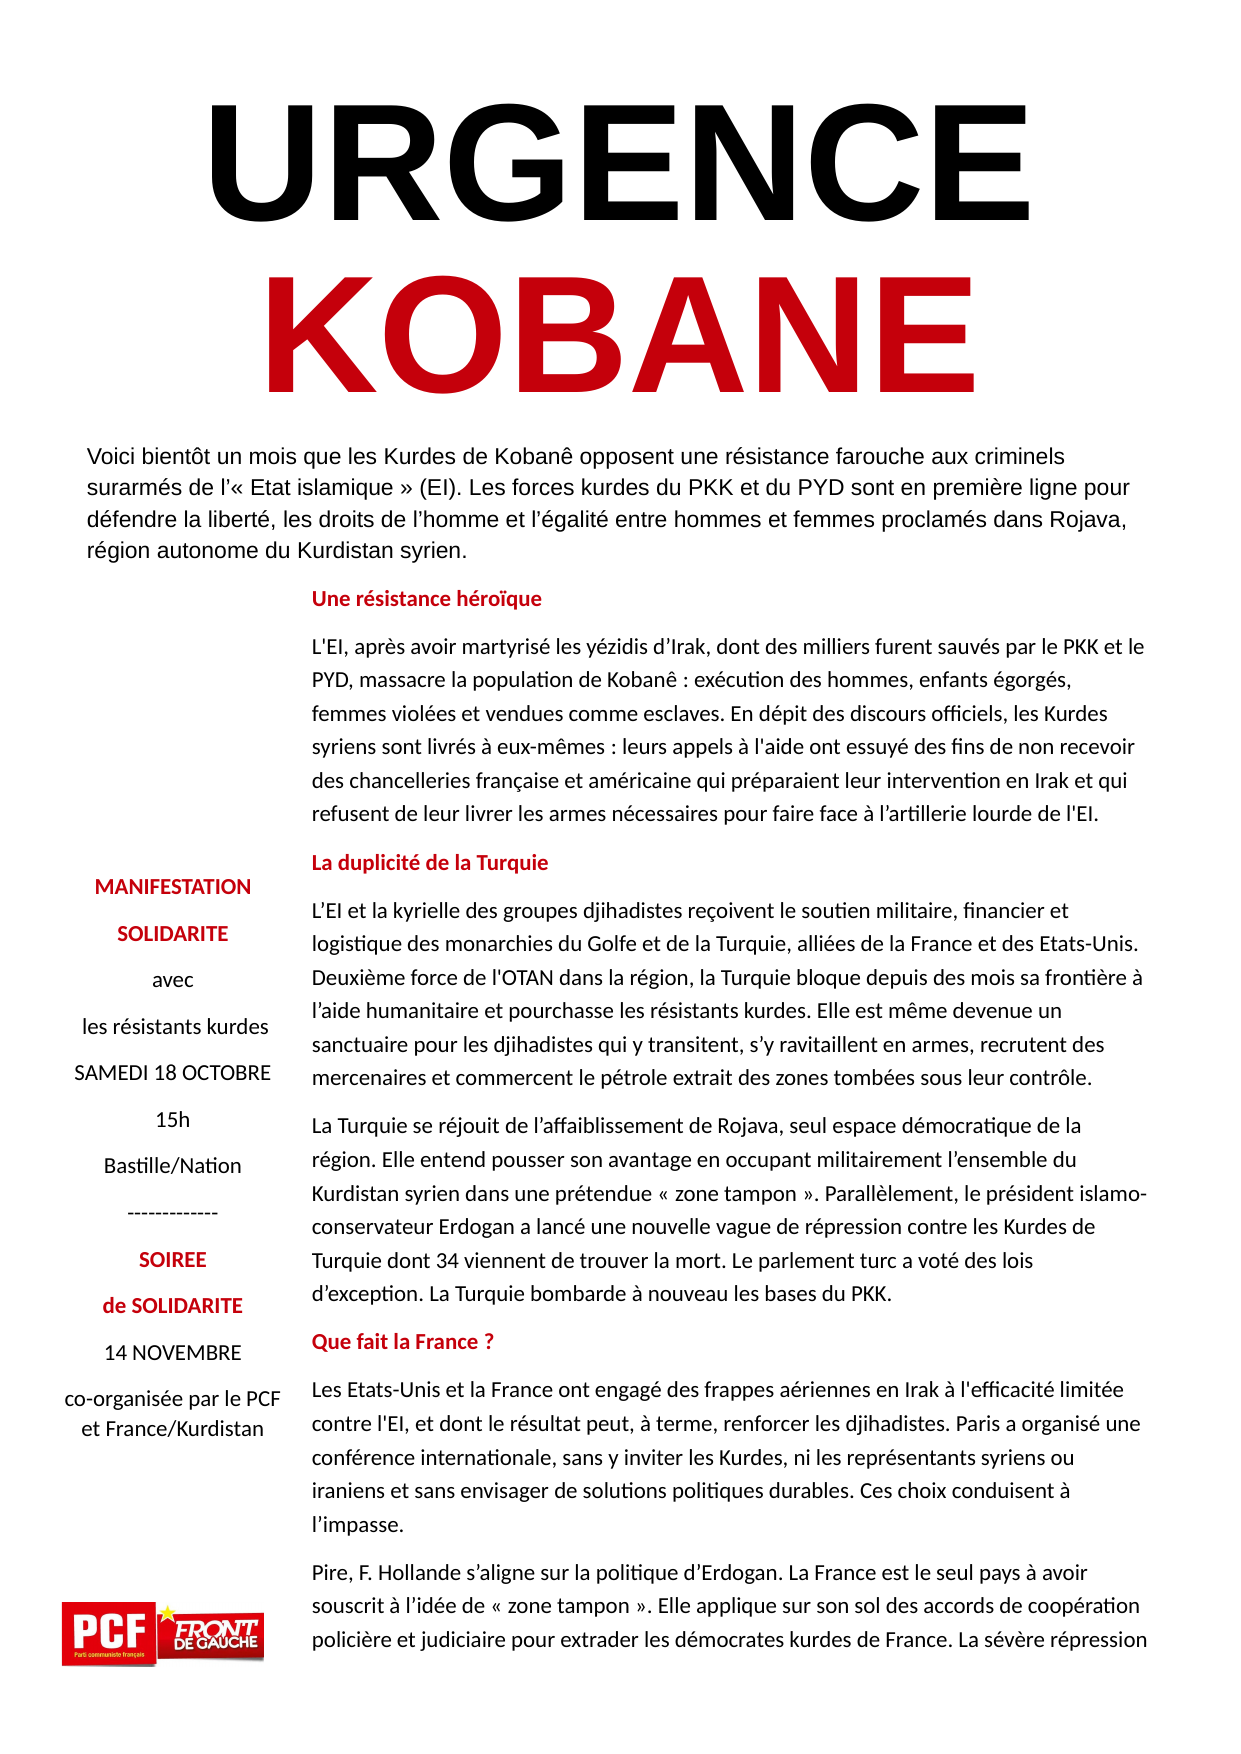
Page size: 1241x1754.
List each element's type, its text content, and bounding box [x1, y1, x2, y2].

text de SOLIDARITE [64, 1291, 281, 1319]
text [64, 1273, 281, 1291]
text [64, 900, 281, 919]
text [64, 1226, 281, 1245]
text 15h [64, 1105, 281, 1133]
text Que fait la France ? [312, 1327, 1152, 1355]
text URGENCE KOBANE [87, 64, 1152, 428]
text avec [64, 965, 281, 993]
text [64, 1180, 281, 1198]
text les résistants kurdes [64, 1012, 281, 1040]
text La Turquie se réjouit de l’affaiblissement de Rojava, seul espace démocratique de la région. Elle entend pousser son avantage en occupant militairement l’ensemble du Kurdistan syrien dans une prétendue « zone tampon ». Parallèlement, le président islamo-conservateur Erdogan a lancé une nouvelle vague de répression contre les Kurdes de Turquie dont 34 viennent de trouver la mort. Le parlement turc a voté des lois d’exception. La Turquie bombarde à nouveau les bases du PKK. [312, 1112, 1152, 1307]
text Pire, F. Hollande s’aligne sur la politique d’Erdogan. La France est le seul pays à avoir souscrit à l’idée de « zone tampon ». Elle applique sur son sol des accords de coopération policière et judiciaire pour extrader les démocrates kurdes de France. La sévère répression [312, 1558, 1152, 1653]
text [64, 947, 281, 965]
text co-organisée par le PCF et France/Kurdistan [64, 1384, 281, 1442]
text MANIFESTATION [64, 872, 281, 900]
text 14 NOVEMBRE [64, 1338, 281, 1366]
text [64, 1319, 281, 1338]
text [64, 993, 281, 1012]
text SAMEDI 18 OCTOBRE [64, 1058, 281, 1087]
text [64, 1087, 281, 1105]
text [64, 1133, 281, 1152]
text ------------- [64, 1198, 281, 1226]
text SOLIDARITE [64, 919, 281, 947]
text Les Etats-Unis et la France ont engagé des frappes aériennes en Irak à l'efficacité limitée contre l'EI, et dont le résultat peut, à terme, renforcer les djihadistes. Paris a organisé une conférence internationale, sans y inviter les Kurdes, ni les représentants syriens ou iraniens et sans envisager de solutions politiques durables. Ces choix conduisent à l’impasse. [312, 1376, 1152, 1538]
text L'EI, après avoir martyrisé les yézidis d’Irak, dont des milliers furent sauvés par le PKK et le PYD, massacre la population de Kobanê : exécution des hommes, enfants égorgés, femmes violées et vendues comme esclaves. En dépit des discours officiels, les Kurdes syriens sont livrés à eux-mêmes : leurs appels à l'aide ont essuyé des fins de non recevoir des chancelleries française et américaine qui préparaient leur intervention en Irak et qui refusent de leur livrer les armes nécessaires pour faire face à l’artillerie lourde de l'EI. [312, 632, 1152, 827]
text [64, 1040, 281, 1058]
text [64, 1366, 281, 1384]
text Voici bientôt un mois que les Kurdes de Kobanê opposent une résistance farouche aux criminels surarmés de l’« Etat islamique » (EI). Les forces kurdes du PKK et du PYD sont en première ligne pour défendre la liberté, les droits de l’homme et l’égalité entre hommes et femmes proclamés dans Rojava, région autonome du Kurdistan syrien. [87, 443, 1152, 564]
text L’EI et la kyrielle des groupes djihadistes reçoivent le soutien militaire, financier et logistique des monarchies du Golfe et de la Turquie, alliées de la France et des Etats-Unis. Deuxième force de l'OTAN dans la région, la Turquie bloque depuis des mois sa frontière à l’aide humanitaire et pourchasse les résistants kurdes. Elle est même devenue un sanctuaire pour les djihadistes qui y transitent, s’y ravitaillent en armes, recrutent des mercenaires et commercent le pétrole extrait des zones tombées sous leur contrôle. [312, 896, 1152, 1091]
text Bastille/Nation [64, 1152, 281, 1180]
text SOIREE [64, 1245, 281, 1273]
text La duplicité de la Turquie [312, 848, 1152, 876]
text Une résistance héroïque [312, 584, 1152, 612]
